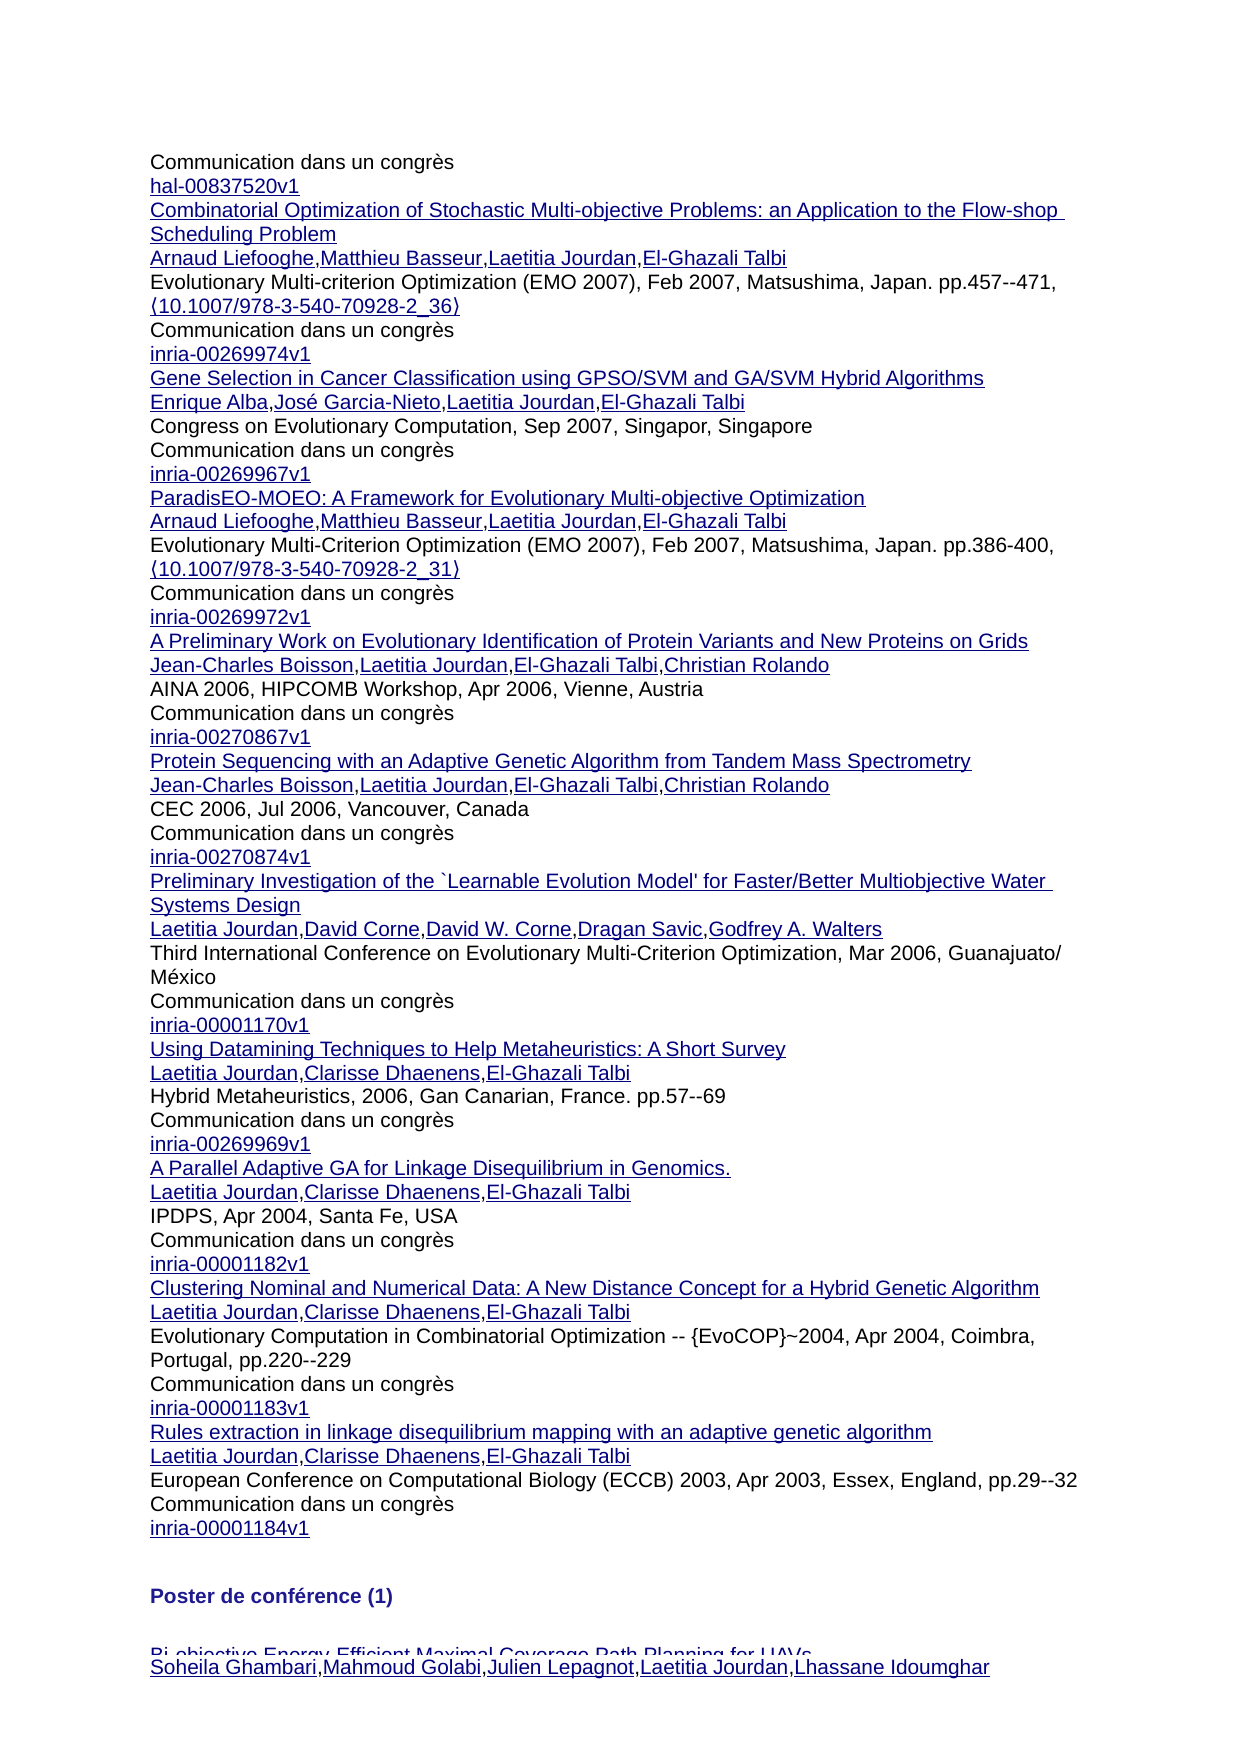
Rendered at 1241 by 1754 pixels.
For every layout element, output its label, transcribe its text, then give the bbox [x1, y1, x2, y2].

table_cell Gene Selection in Cancer Classification using GPSO/SVM and GA/SVM Hybrid Algorithms Enrique Alba,José Garcia-Nieto,Laetitia Jourdan,El-Ghazali Talbi Congress on Evolutionary Computation, Sep 2007, Singapor, Singapore Communication dans un congrès inria-00269967v1 [150, 366, 1090, 485]
table_cell Preliminary Investigation of the `Learnable Evolution Model' for Faster/Better Multiobjective Water Systems Design Laetitia Jourdan,David Corne,David W. Corne,Dragan Savic,Godfrey A. Walters Third International Conference on Evolutionary Multi-Criterion Optimization, Mar 2006, Guanajuato/ México Communication dans un congrès inria-00001170v1 [150, 869, 1090, 1036]
subtitle Poster de conférence (1) [150, 1584, 1090, 1608]
table_cell Protein Sequencing with an Adaptive Genetic Algorithm from Tandem Mass Spectrometry Jean-Charles Boisson,Laetitia Jourdan,El-Ghazali Talbi,Christian Rolando CEC 2006, Jul 2006, Vancouver, Canada Communication dans un congrès inria-00270874v1 [150, 749, 1090, 869]
table_cell A Preliminary Work on Evolutionary Identiﬁcation of Protein Variants and New Proteins on Grids Jean-Charles Boisson,Laetitia Jourdan,El-Ghazali Talbi,Christian Rolando AINA 2006, HIPCOMB Workshop, Apr 2006, Vienne, Austria Communication dans un congrès inria-00270867v1 [150, 629, 1090, 749]
table_cell Using Datamining Techniques to Help Metaheuristics: A Short Survey Laetitia Jourdan,Clarisse Dhaenens,El-Ghazali Talbi Hybrid Metaheuristics, 2006, Gan Canarian, France. pp.57--69 Communication dans un congrès inria-00269969v1 [150, 1036, 1090, 1156]
table_cell ParadisEO-MOEO: A Framework for Evolutionary Multi-objective Optimization Arnaud Liefooghe,Matthieu Basseur,Laetitia Jourdan,El-Ghazali Talbi Evolutionary Multi-Criterion Optimization (EMO 2007), Feb 2007, Matsushima, Japan. pp.386-400, ⟨10.1007/978-3-540-70928-2_31⟩ Communication dans un congrès inria-00269972v1 [150, 485, 1090, 629]
table_header Bi-objective Energy-Efficient Maximal Coverage Path Planning for UAVs Soheila Ghambari,Mahmoud Golabi,Julien Lepagnot,Laetitia Jourdan,Lhassane Idoumghar [150, 1643, 1090, 1679]
table_cell Clustering Nominal and Numerical Data: A New Distance Concept for a Hybrid Genetic Algorithm Laetitia Jourdan,Clarisse Dhaenens,El-Ghazali Talbi Evolutionary Computation in Combinatorial Optimization -- {EvoCOP}~2004, Apr 2004, Coimbra, Portugal, pp.220--229 Communication dans un congrès inria-00001183v1 [150, 1276, 1090, 1420]
table_cell Communication dans un congrès hal-00837520v1 [150, 150, 1090, 198]
table_cell Combinatorial Optimization of Stochastic Multi-objective Problems: an Application to the Flow-shop Scheduling Problem Arnaud Liefooghe,Matthieu Basseur,Laetitia Jourdan,El-Ghazali Talbi Evolutionary Multi-criterion Optimization (EMO 2007), Feb 2007, Matsushima, Japan. pp.457--471, ⟨10.1007/978-3-540-70928-2_36⟩ Communication dans un congrès inria-00269974v1 [150, 198, 1090, 366]
table_cell A Parallel Adaptive GA for Linkage Disequilibrium in Genomics. Laetitia Jourdan,Clarisse Dhaenens,El-Ghazali Talbi IPDPS, Apr 2004, Santa Fe, USA Communication dans un congrès inria-00001182v1 [150, 1156, 1090, 1276]
table_cell Rules extraction in linkage disequilibrium mapping with an adaptive genetic algorithm Laetitia Jourdan,Clarisse Dhaenens,El-Ghazali Talbi European Conference on Computational Biology (ECCB) 2003, Apr 2003, Essex, England, pp.29--32 Communication dans un congrès inria-00001184v1 [150, 1420, 1090, 1539]
